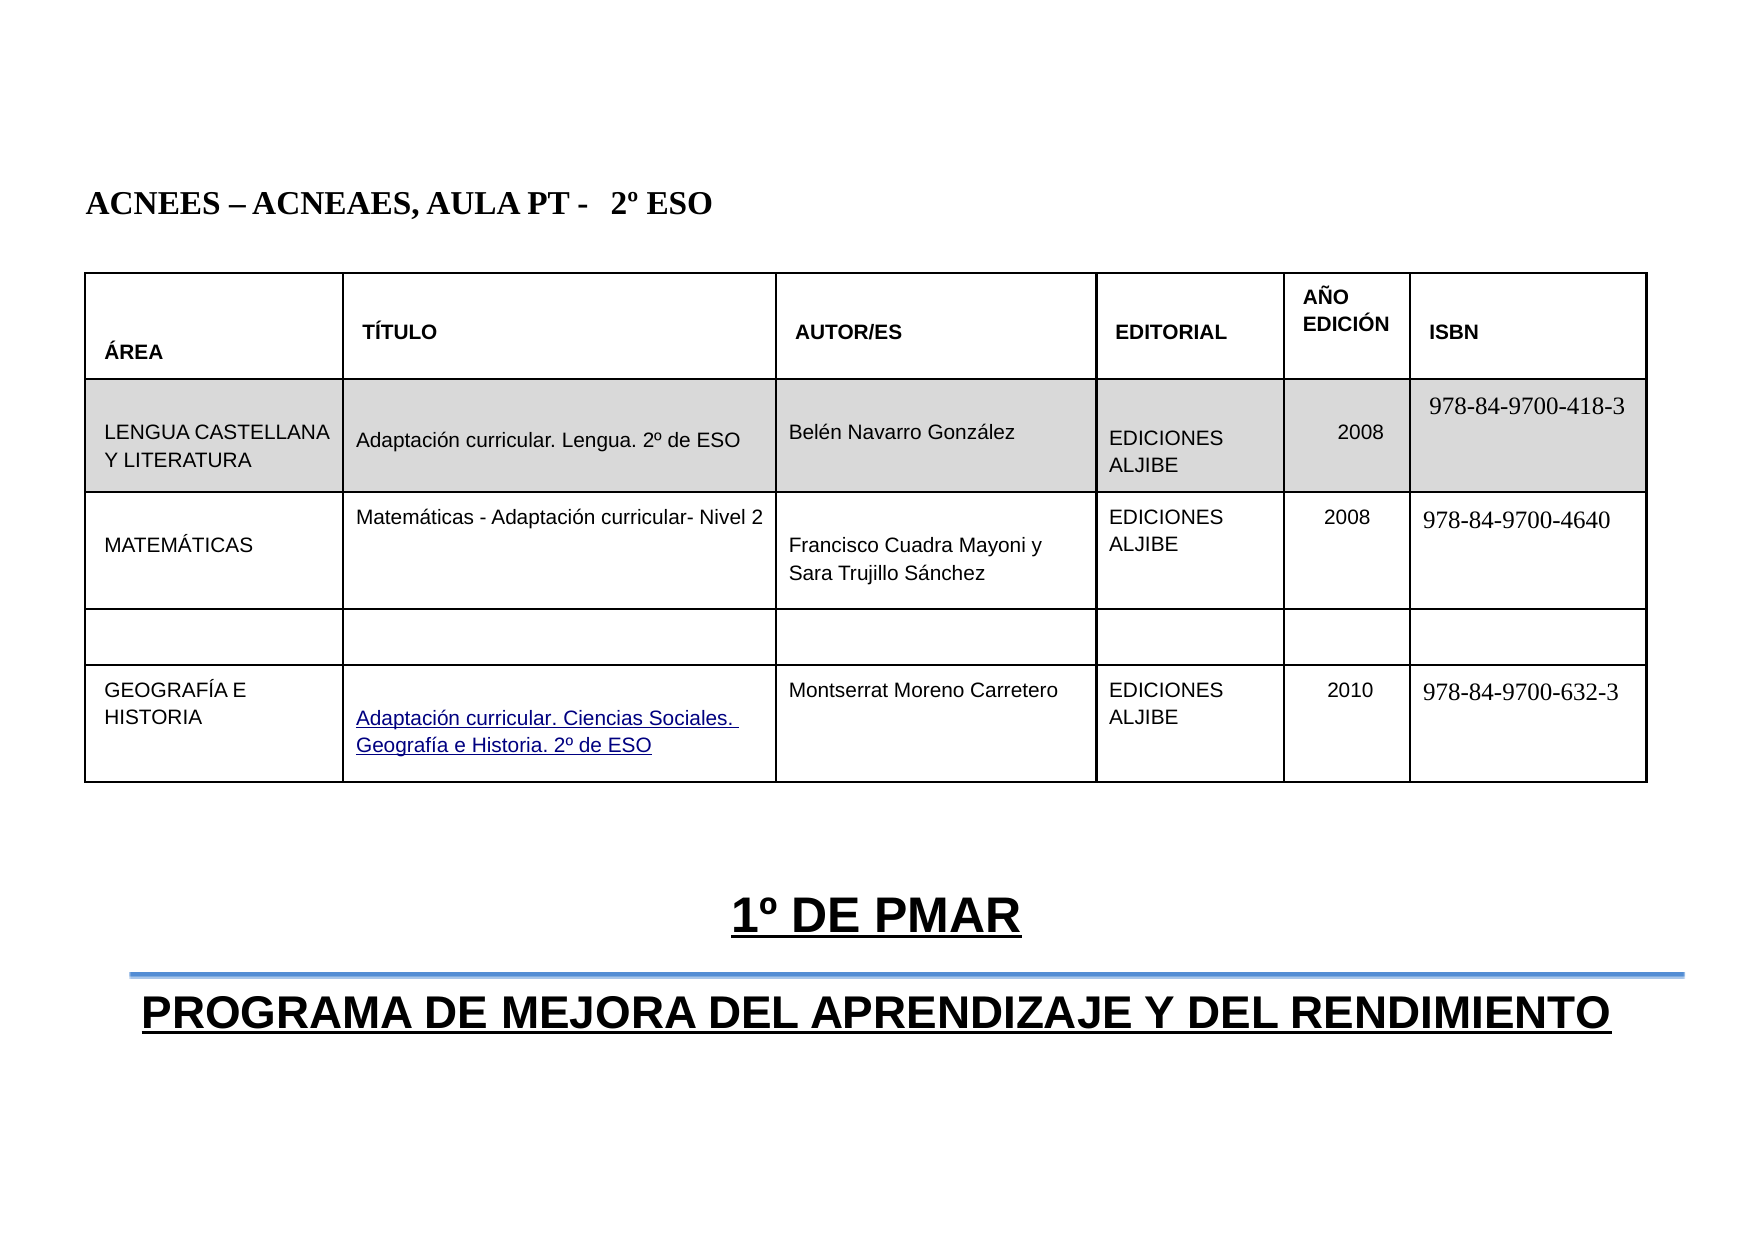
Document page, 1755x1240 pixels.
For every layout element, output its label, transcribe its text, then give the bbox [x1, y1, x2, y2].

table_cell Francisco Cuadra Mayoni y Sara Trujillo Sánchez [777, 493, 1095, 608]
table_cell Belén Navarro González [777, 380, 1095, 491]
table_cell [1285, 610, 1409, 664]
table_cell [344, 610, 775, 664]
text 1º DE PMAR [436, 885, 1316, 942]
table_cell Montserrat Moreno Carretero [777, 666, 1095, 781]
table_cell MATEMÁTICAS [86, 493, 342, 608]
table_cell 2010 [1285, 666, 1409, 781]
table_cell 978-84-9700-418-3 [1411, 380, 1645, 491]
table_cell 2008 [1285, 493, 1409, 608]
table_cell LENGUA CASTELLANA Y LITERATURA [86, 380, 342, 491]
table_cell Adaptación curricular. Ciencias Sociales. Geografía e Historia. 2º de ESO [344, 666, 775, 781]
table_cell [1098, 610, 1283, 664]
table_header EDITORIAL [1098, 274, 1283, 378]
text PROGRAMA DE MEJORA DEL APRENDIZAJE Y DEL RENDIMIENTO [129, 979, 1624, 1039]
text ACNEES – ACNEAES, AULA PT - 2º ESO [85, 183, 1669, 221]
table_cell [777, 610, 1095, 664]
table_cell GEOGRAFÍA E HISTORIA [86, 666, 342, 781]
table_cell 978-84-9700-4640 [1411, 493, 1645, 608]
table_header TÍTULO [344, 274, 775, 378]
table_header ISBN [1411, 274, 1645, 378]
table_cell Adaptación curricular. Lengua. 2º de ESO [344, 380, 775, 491]
table_header AÑO EDICIÓN [1285, 274, 1409, 378]
table_cell [86, 610, 342, 664]
table_cell 978-84-9700-632-3 [1411, 666, 1645, 781]
table_cell EDICIONES ALJIBE [1098, 380, 1283, 491]
table_cell [1411, 610, 1645, 664]
table_cell EDICIONES ALJIBE [1098, 666, 1283, 781]
table_cell EDICIONES ALJIBE [1098, 493, 1283, 608]
table_cell 2008 [1285, 380, 1409, 491]
table_cell Matemáticas - Adaptación curricular- Nivel 2 [344, 493, 775, 608]
table_header AUTOR/ES [777, 274, 1095, 378]
table_header ÁREA [86, 274, 342, 378]
